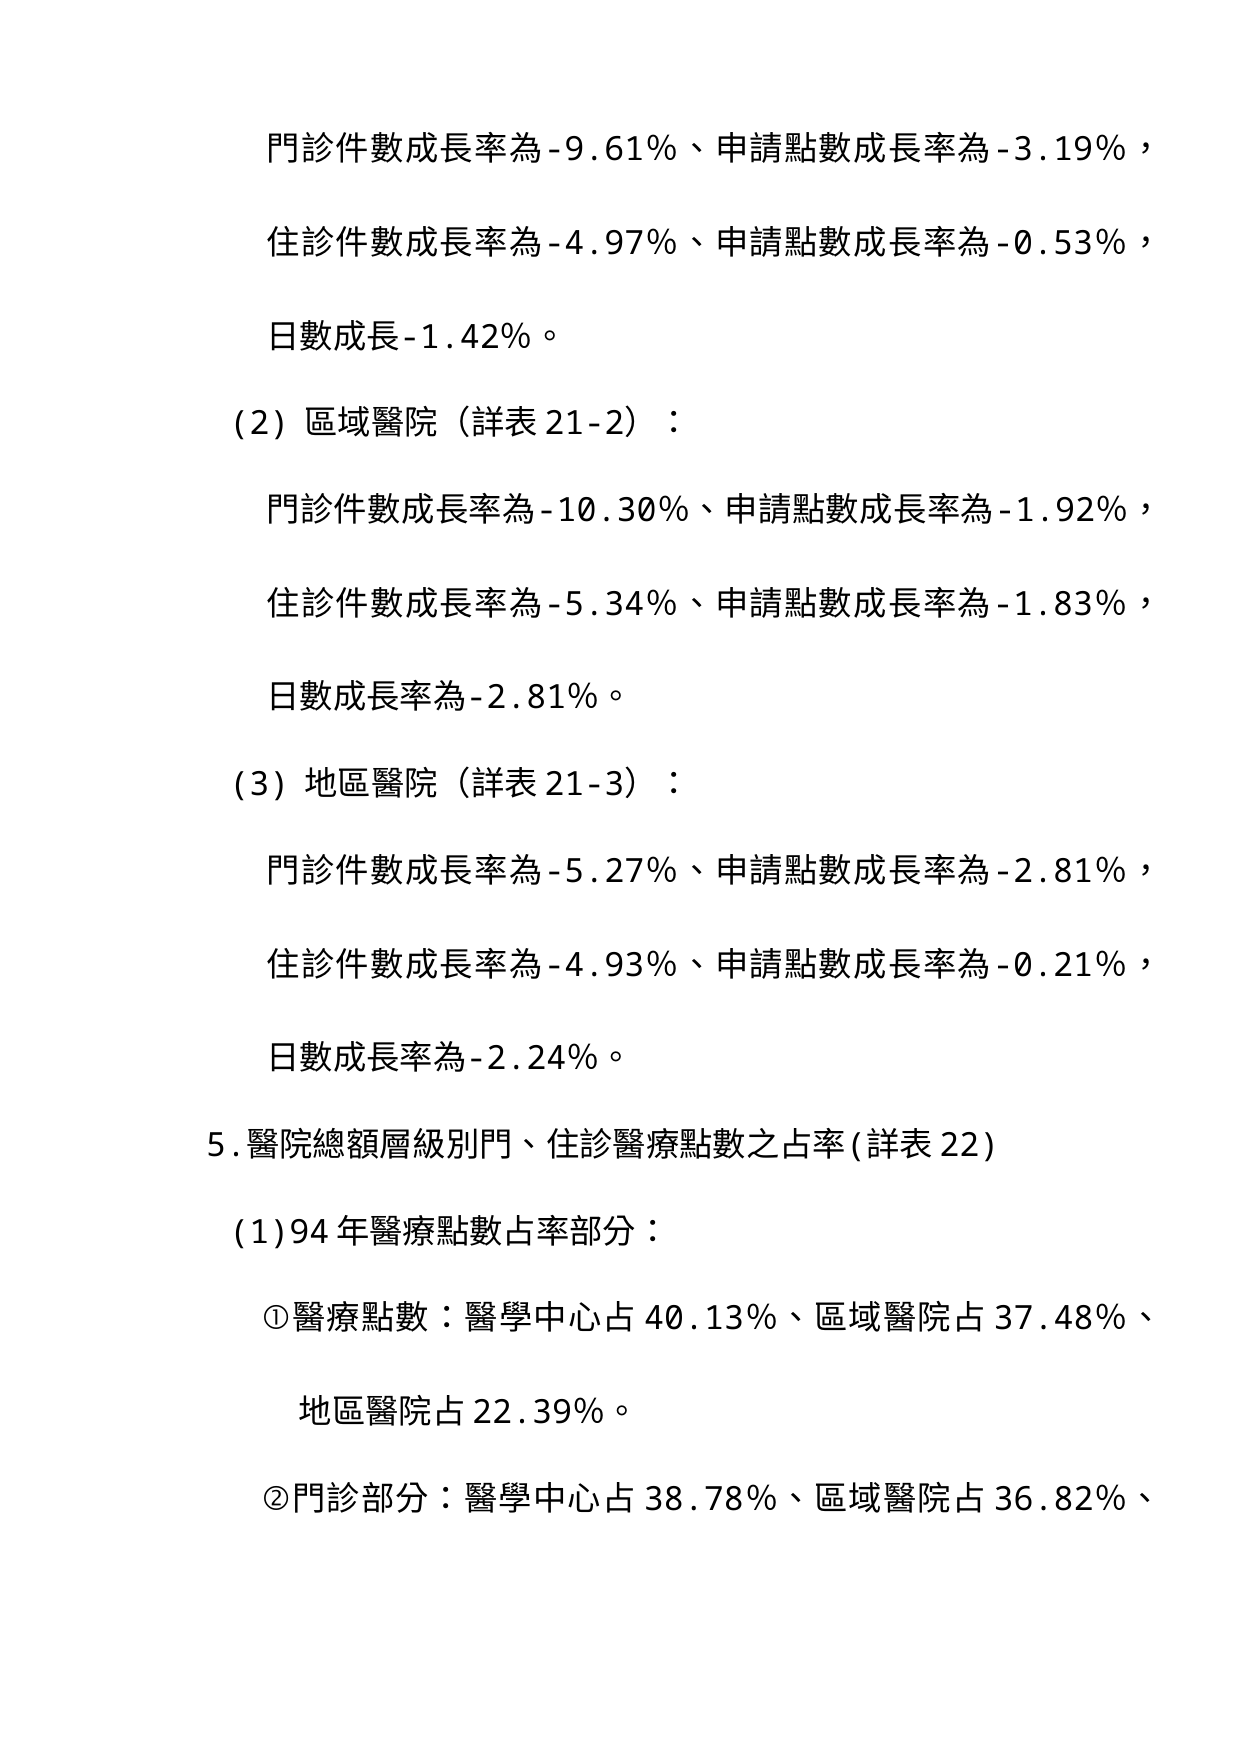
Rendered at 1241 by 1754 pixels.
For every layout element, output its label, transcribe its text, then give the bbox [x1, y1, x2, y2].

text 醫療點數：醫學中心占40.13％、區域醫院占37.48％、地區醫院占22.39％。 [261, 1274, 1162, 1430]
list 區域醫院（詳表21-2）： [229, 379, 1162, 441]
text 門診件數成長率為-9.61％、申請點數成長率為-3.19％，住診件數成長率為-4.97％、申請點數成長率為-0.53％，日數成長-1.42％。 [266, 104, 1162, 354]
text 門診部分：醫學中心占38.78％、區域醫院占36.82％、 [261, 1454, 1162, 1517]
text 門診件數成長率為-5.27％、申請點數成長率為-2.81％，住診件數成長率為-4.93％、申請點數成長率為-0.21％，日數成長率為-2.24％。 [266, 826, 1162, 1076]
text (1)94年醫療點數占率部分： [229, 1187, 1162, 1249]
text 門診件數成長率為-10.30％、申請點數成長率為-1.92％，住診件數成長率為-5.34％、申請點數成長率為-1.83％，日數成長率為-2.81％。 [266, 465, 1162, 715]
text 5.醫院總額層級別門、住診醫療點數之占率(詳表22) [206, 1100, 1162, 1163]
list 地區醫院（詳表21-3）： [229, 739, 1162, 802]
